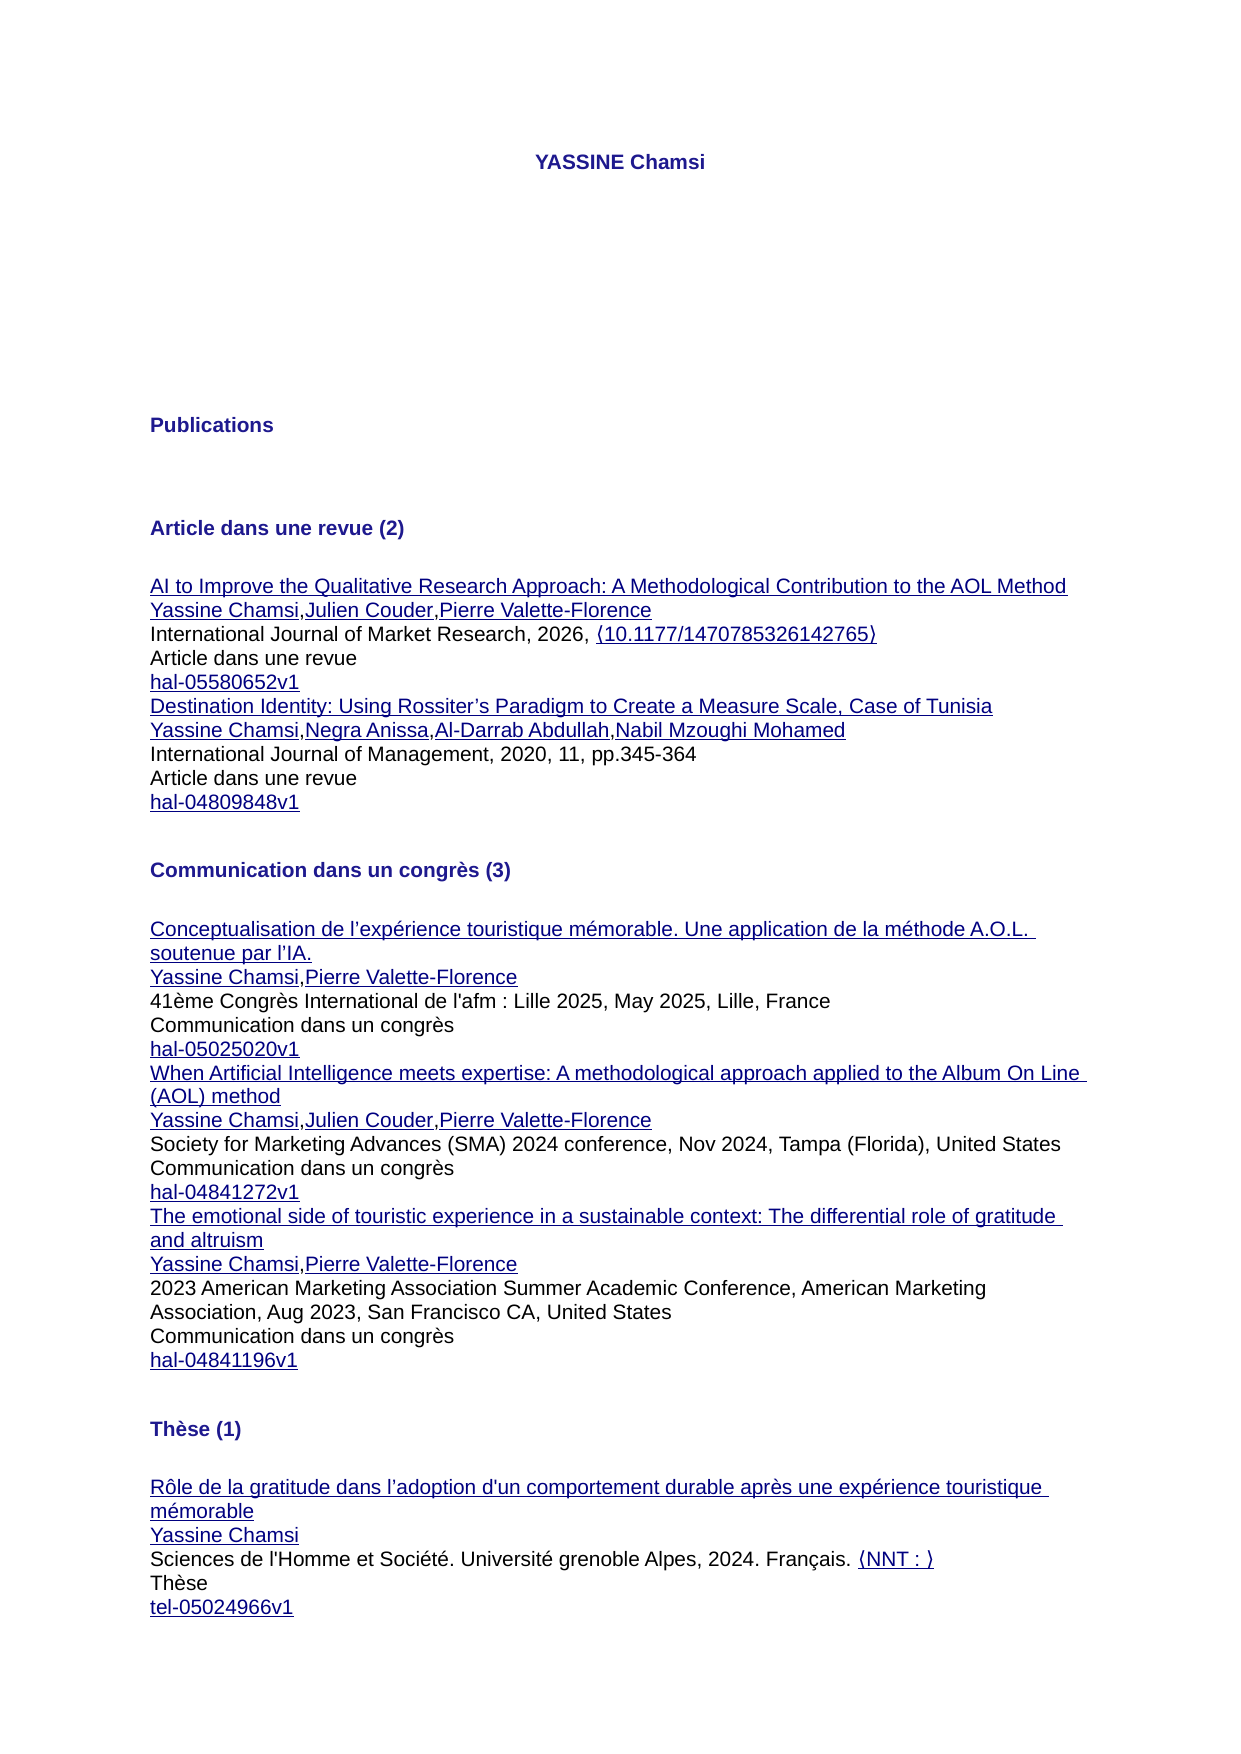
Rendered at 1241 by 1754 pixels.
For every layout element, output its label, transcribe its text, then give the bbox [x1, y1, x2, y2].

subtitle Article dans une revue (2) [150, 516, 1090, 539]
subtitle Publications [150, 412, 1090, 436]
table_header AI to Improve the Qualitative Research Approach: A Methodological Contribution to the AOL Method Yassine Chamsi,Julien Couder,Pierre Valette-Florence International Journal of Market Research, 2026, ⟨10.1177/1470785326142765⟩ Article dans une revue hal-05580652v1 [150, 574, 1090, 694]
subtitle YASSINE Chamsi [150, 150, 1090, 174]
table_header Conceptualisation de l’expérience touristique mémorable. Une application de la méthode A.O.L. soutenue par l’IA. Yassine Chamsi,Pierre Valette-Florence 41ème Congrès International de l'afm : Lille 2025, May 2025, Lille, France Communication dans un congrès hal-05025020v1 [150, 917, 1090, 1060]
subtitle Thèse (1) [150, 1417, 1090, 1441]
table_cell When Artificial Intelligence meets expertise: A methodological approach applied to the Album On Line (AOL) method Yassine Chamsi,Julien Couder,Pierre Valette-Florence Society for Marketing Advances (SMA) 2024 conference, Nov 2024, Tampa (Florida), United States Communication dans un congrès hal-04841272v1 [150, 1060, 1090, 1204]
subtitle Communication dans un congrès (3) [150, 858, 1090, 882]
table_cell The emotional side of touristic experience in a sustainable context: The differential role of gratitude and altruism Yassine Chamsi,Pierre Valette-Florence 2023 American Marketing Association Summer Academic Conference, American Marketing Association, Aug 2023, San Francisco CA, United States Communication dans un congrès hal-04841196v1 [150, 1204, 1090, 1372]
table_header Rôle de la gratitude dans l’adoption d'un comportement durable après une expérience touristique mémorable Yassine Chamsi Sciences de l'Homme et Société. Université grenoble Alpes, 2024. Français. ⟨NNT : ⟩ Thèse tel-05024966v1 [150, 1475, 1090, 1619]
table_cell Destination Identity: Using Rossiter’s Paradigm to Create a Measure Scale, Case of Tunisia Yassine Chamsi,Negra Anissa,Al-Darrab Abdullah,Nabil Mzoughi Mohamed International Journal of Management, 2020, 11, pp.345-364 Article dans une revue hal-04809848v1 [150, 694, 1090, 813]
